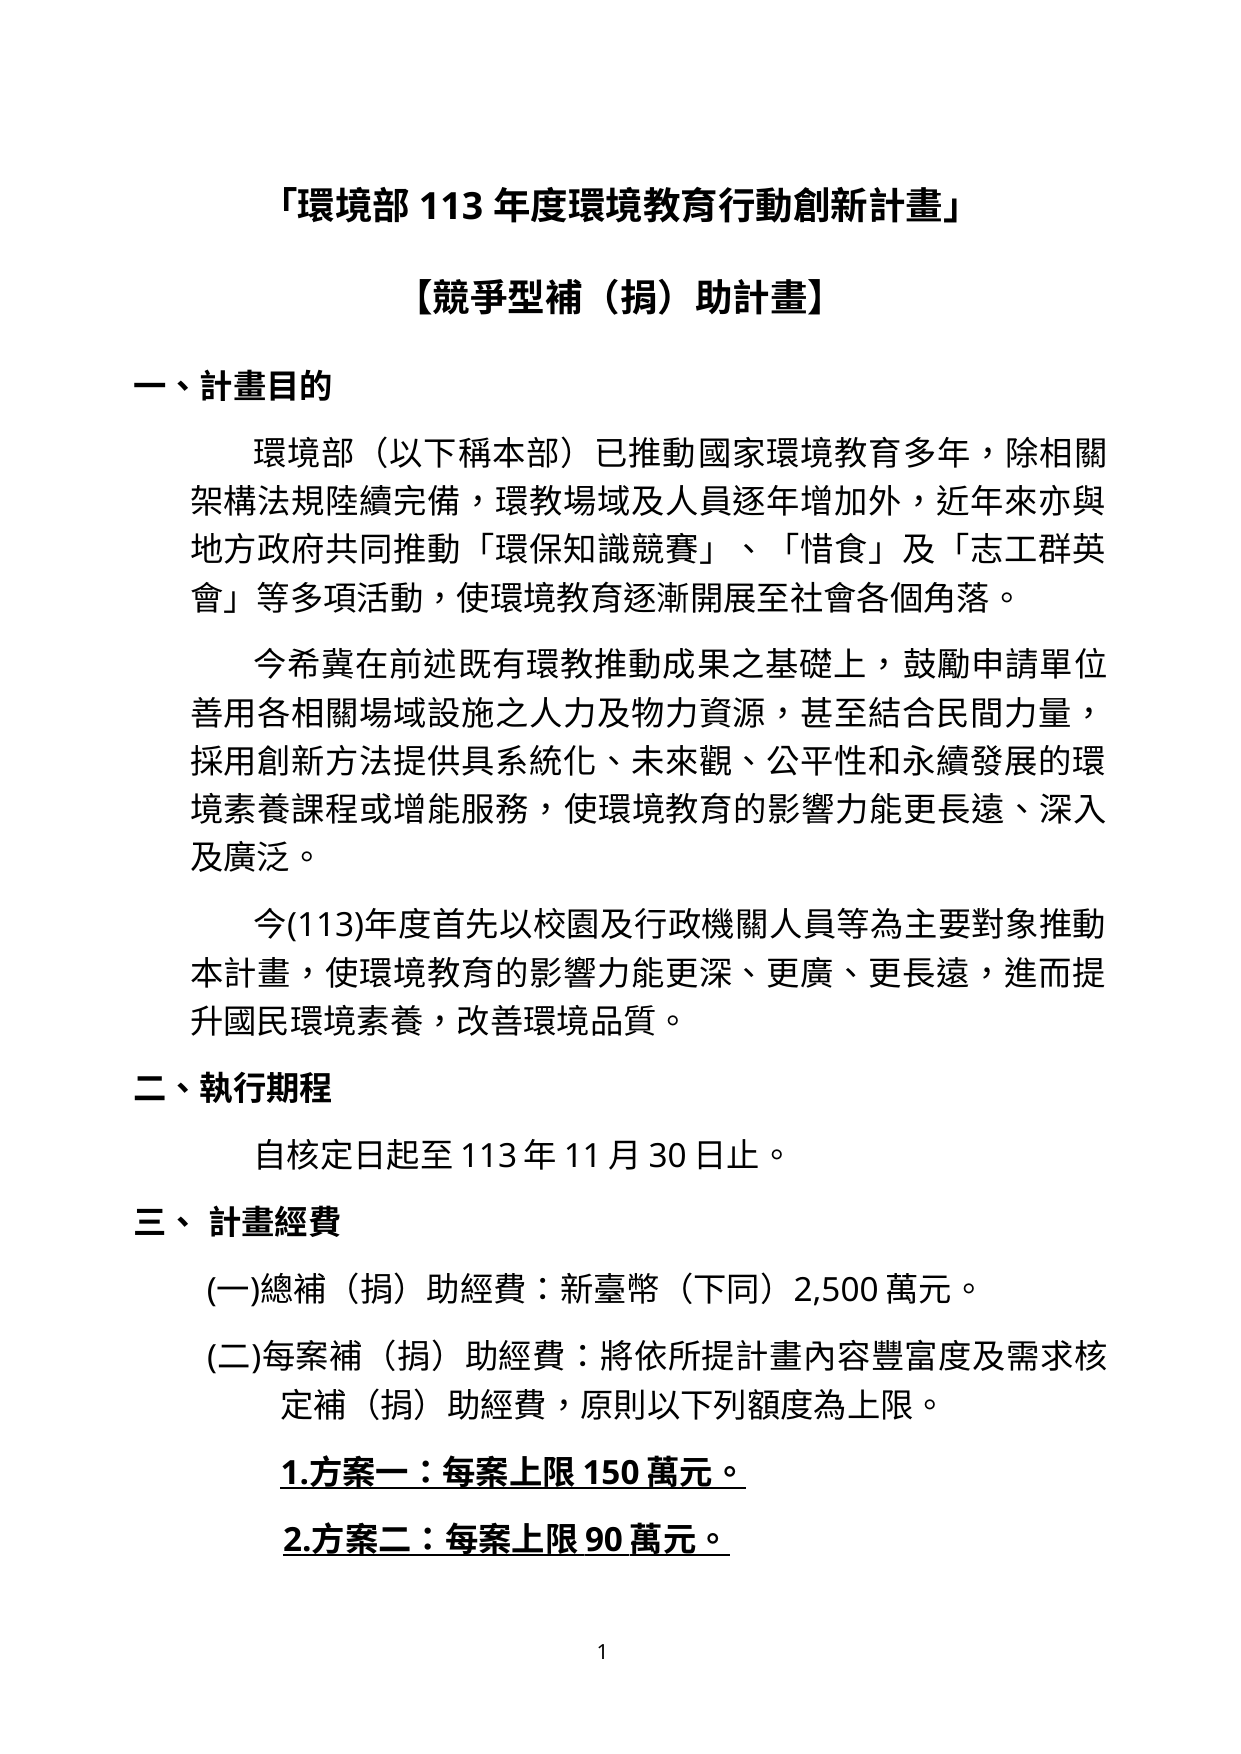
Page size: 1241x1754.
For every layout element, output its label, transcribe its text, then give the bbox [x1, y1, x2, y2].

text 二、執行期程 [133, 1062, 1107, 1110]
text 1.方案一：每案上限150萬元。 [280, 1446, 1107, 1494]
text 2.方案二：每案上限90萬元。 [283, 1513, 1107, 1561]
text 【競爭型補（捐）助計畫】 [133, 268, 1107, 322]
text (一)總補（捐）助經費：新臺幣（下同）2,500萬元。 [207, 1263, 1107, 1311]
text 環境部（以下稱本部）已推動國家環境教育多年，除相關架構法規陸續完備，環教場域及人員逐年增加外，近年來亦與地方政府共同推動「環保知識競賽」、「惜食」及「志工群英會」等多項活動，使環境教育逐漸開展至社會各個角落。 [190, 427, 1107, 619]
text (二)每案補（捐）助經費：將依所提計畫內容豐富度及需求核定補（捐）助經費，原則以下列額度為上限。 [207, 1330, 1107, 1427]
text 「環境部 113 年度環境教育行動創新計畫」 [133, 176, 1107, 230]
text 一、計畫目的 [133, 359, 1107, 408]
text 今(113)年度首先以校園及行政機關人員等為主要對象推動本計畫，使環境教育的影響力能更深、更廣、更長遠，進而提升國民環境素養，改善環境品質。 [190, 898, 1107, 1043]
text 自核定日起至113年11月30日止。 [190, 1129, 1107, 1177]
list 計畫經費 [133, 1196, 1107, 1244]
text 今希冀在前述既有環教推動成果之基礎上，鼓勵申請單位善用各相關場域設施之人力及物力資源，甚至結合民間力量，採用創新方法提供具系統化、未來觀、公平性和永續發展的環境素養課程或增能服務，使環境教育的影響力能更長遠、深入及廣泛。 [190, 638, 1107, 879]
